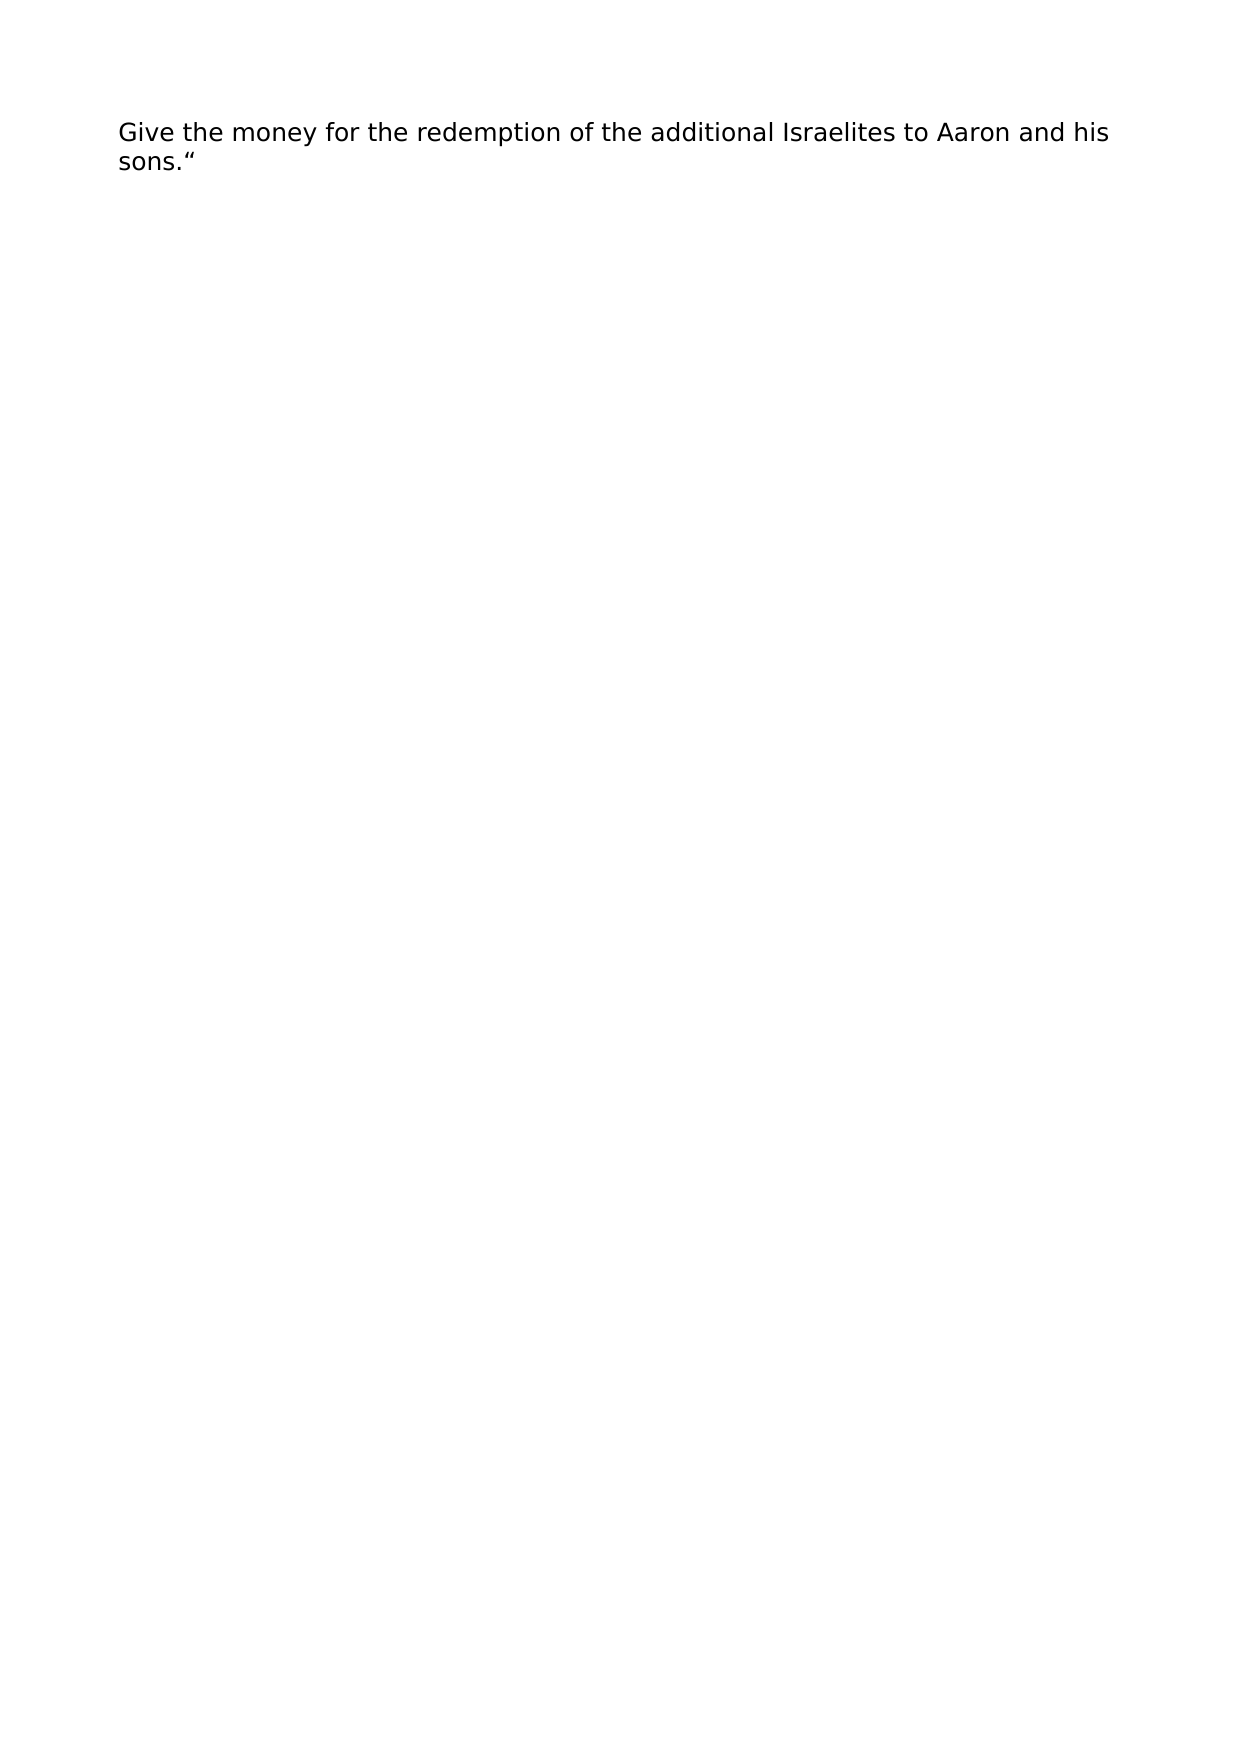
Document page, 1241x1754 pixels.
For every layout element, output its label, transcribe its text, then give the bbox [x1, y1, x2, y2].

text Give the money for the redemption of the additional Israelites to Aaron and his sons.“ [118, 118, 1122, 176]
